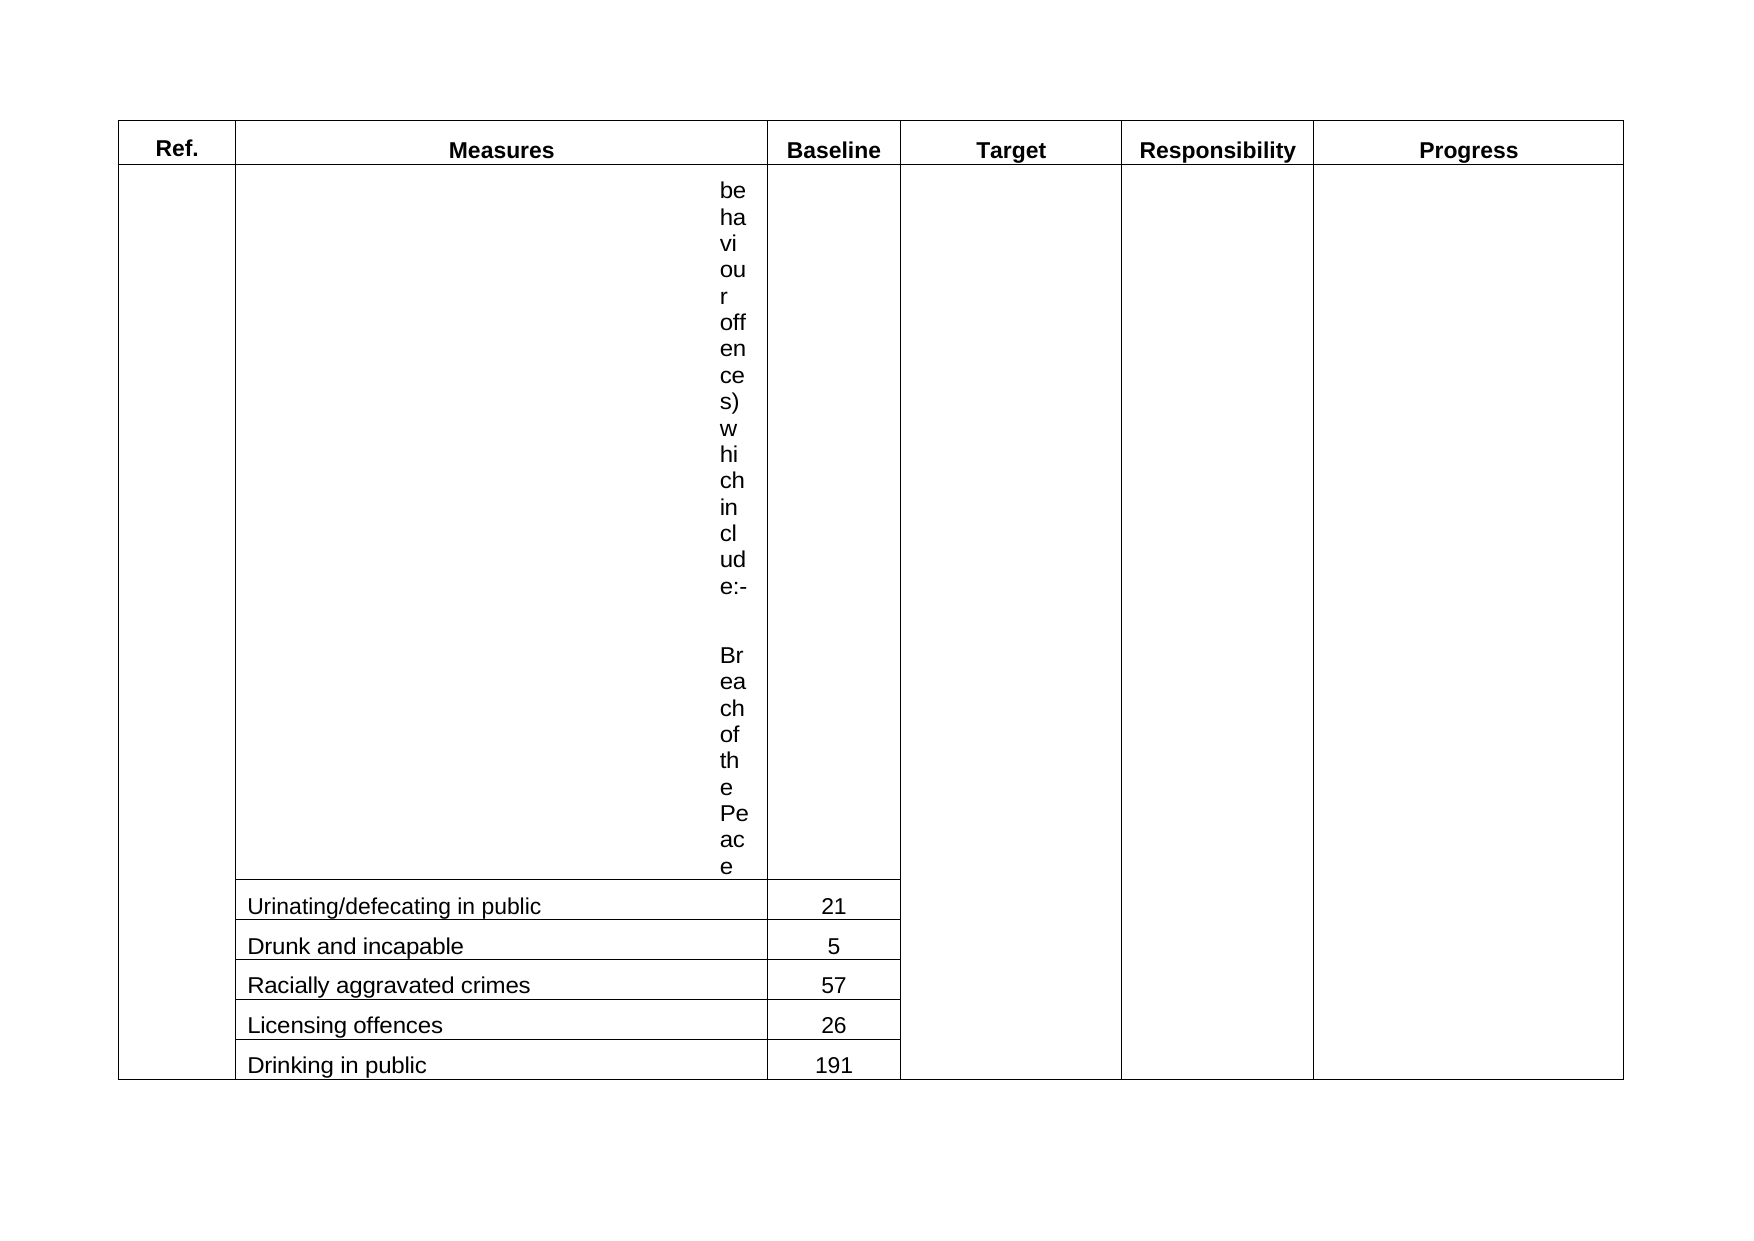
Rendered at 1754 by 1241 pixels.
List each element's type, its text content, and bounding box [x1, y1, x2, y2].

table_header Target [901, 121, 1121, 164]
table_cell [1314, 165, 1623, 1079]
table_cell 5 [768, 920, 900, 959]
table_header Progress [1314, 121, 1623, 164]
table_cell 191 [768, 1040, 900, 1079]
table_cell Racially aggravated crimes [236, 960, 767, 999]
table_cell [768, 165, 900, 879]
table_cell Drinking in public [236, 1040, 767, 1079]
table_cell 26 [768, 1000, 900, 1039]
table_cell 57 [768, 960, 900, 999]
table_header Responsibility [1122, 121, 1313, 164]
table_cell Drunk and incapable [236, 920, 767, 959]
table_header Baseline [768, 121, 900, 164]
table_cell [1122, 165, 1313, 1079]
table_header Measures [236, 121, 767, 164]
table_cell Licensing offences [236, 1000, 767, 1039]
table_header Ref. [119, 121, 235, 164]
table_cell 21 [768, 880, 900, 919]
table_cell behaviour offences) which include:- Breach of the Peace [236, 165, 767, 879]
table_cell [119, 165, 235, 1079]
table_cell [901, 165, 1121, 1079]
table_cell Urinating/defecating in public [236, 880, 767, 919]
